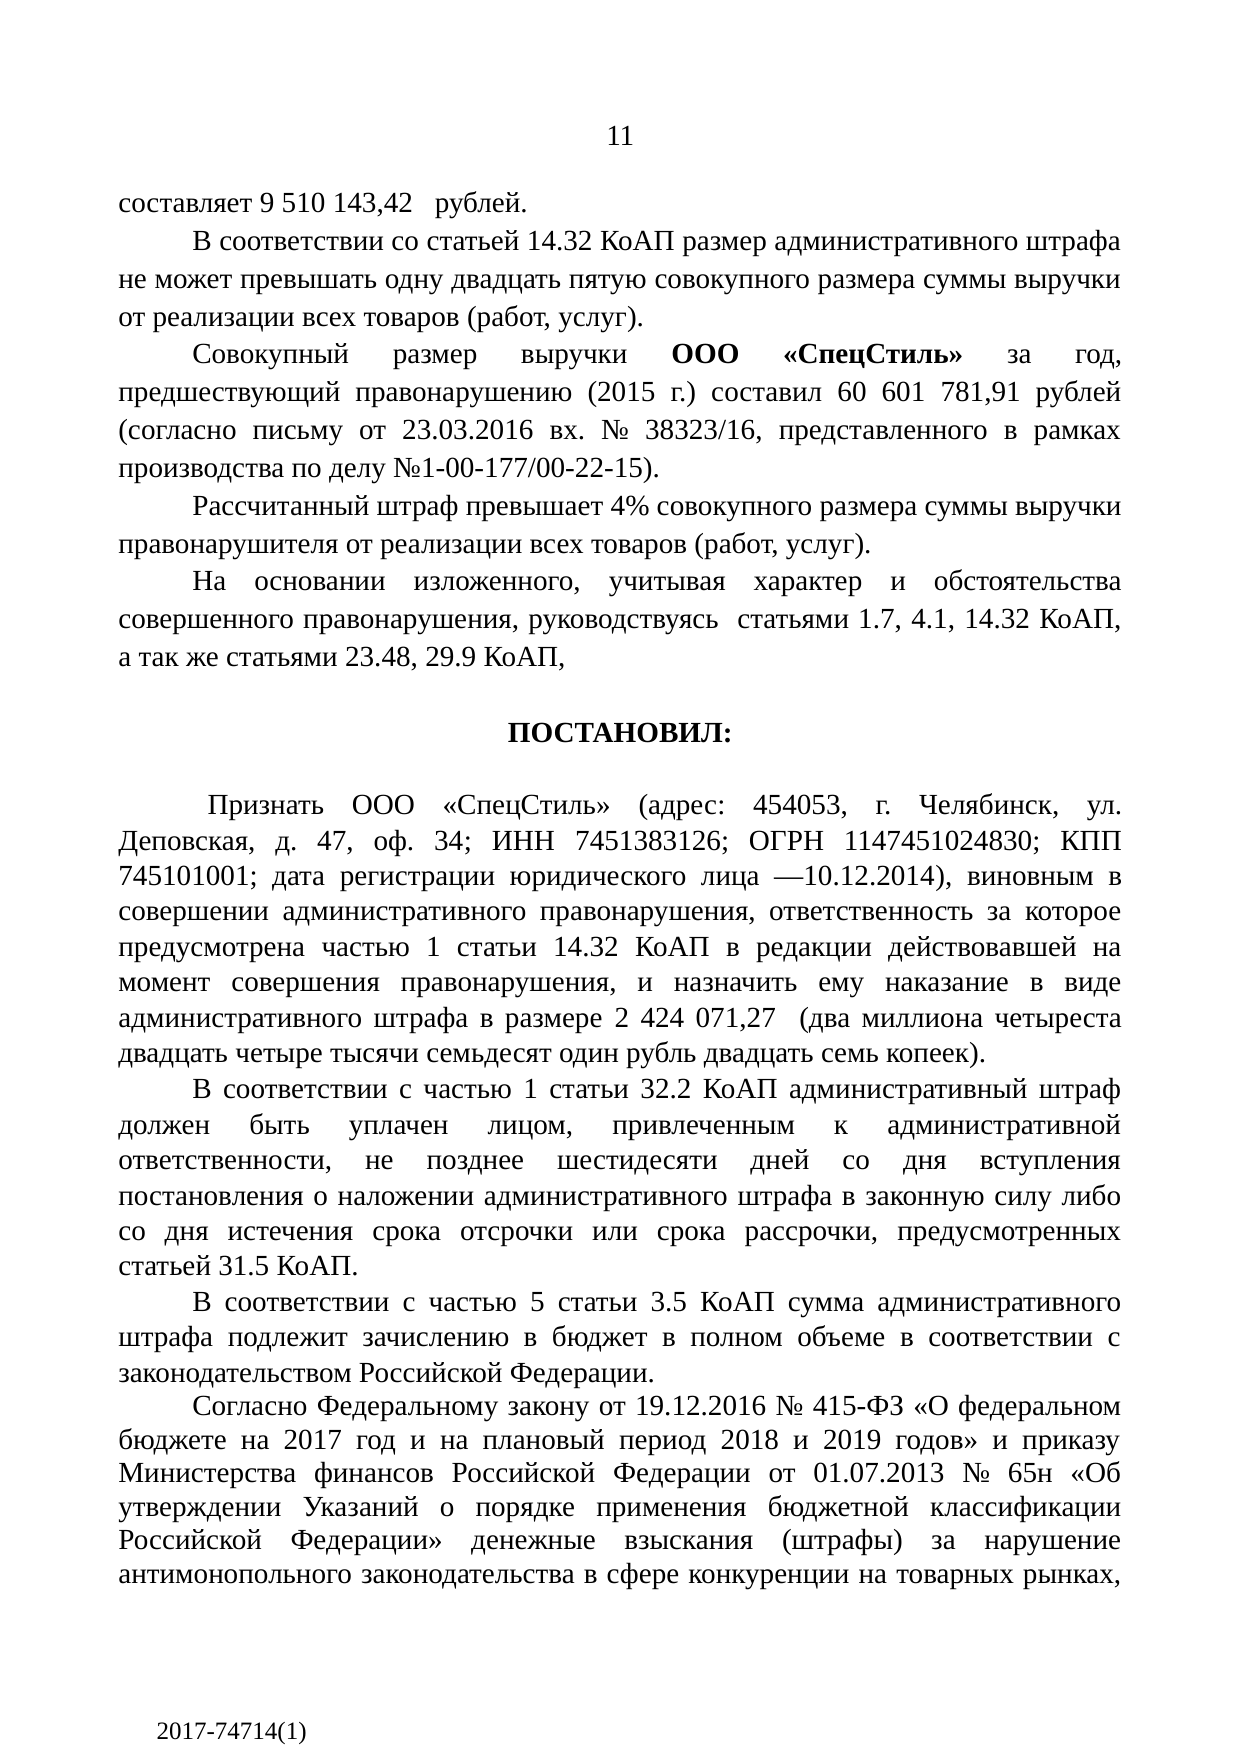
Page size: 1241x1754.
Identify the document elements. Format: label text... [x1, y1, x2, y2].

text Признать ООО «СпецСтиль» (адрес: 454053, г. Челябинск, ул. Деповская, д. 47, оф. 34; ИНН 7451383126; ОГРН 1147451024830; КПП 745101001; дата регистрации юридического лица —10.12.2014), виновным в совершении административного правонарушения, ответственность за которое предусмотрена частью 1 статьи 14.32 КоАП в редакции действовавшей на момент совершения правонарушения, и назначить ему наказание в виде административного штрафа в размере 2 424 071,27 (два миллиона четыреста двадцать четыре тысячи семьдесят один рубль двадцать семь копеек). [118, 786, 1122, 1069]
text В соответствии со статьей 14.32 КоАП размер административного штрафа не может превышать одну двадцать пятую совокупного размера суммы выручки от реализации всех товаров (работ, услуг). [118, 219, 1122, 332]
text На основании изложенного, учитывая характер и обстоятельства совершенного правонарушения, руководствуясь статьями 1.7, 4.1, 14.32 КоАП, а так же статьями 23.48, 29.9 КоАП, [118, 559, 1122, 673]
text Согласно Федеральному закону от 19.12.2016 № 415-ФЗ «О федеральном бюджете на 2017 год и на плановый период 2018 и 2019 годов» и приказу Министерства финансов Российской Федерации от 01.07.2013 № 65н «Об утверждении Указаний о порядке применения бюджетной классификации Российской Федерации» денежные взыскания (штрафы) за нарушение антимонопольного законодательства в сфере конкуренции на товарных рынках, [118, 1388, 1122, 1589]
text Рассчитанный штраф превышает 4% совокупного размера суммы выручки правонарушителя от реализации всех товаров (работ, услуг). [118, 484, 1122, 559]
text Совокупный размер выручки ООО «СпецСтиль» за год, предшествующий правонарушению (2015 г.) составил 60 601 781,91 рублей (согласно письму от 23.03.2016 вх. № 38323/16, представленного в рамках производства по делу №1-00-177/00-22-15). [118, 332, 1122, 484]
text составляет 9 510 143,42 рублей. [118, 181, 1122, 219]
text В соответствии с частью 5 статьи 3.5 КоАП сумма административного штрафа подлежит зачислению в бюджет в полном объеме в соответствии с законодательством Российской Федерации. [118, 1282, 1122, 1388]
text ПОСТАНОВИЛ: [118, 711, 1122, 748]
text В соответствии с частью 1 статьи 32.2 КоАП административный штраф должен быть уплачен лицом, привлеченным к административной ответственности, не позднее шестидесяти дней со дня вступления постановления о наложении административного штрафа в законную силу либо со дня истечения срока отсрочки или срока рассрочки, предусмотренных статьей 31.5 КоАП. [118, 1069, 1122, 1282]
